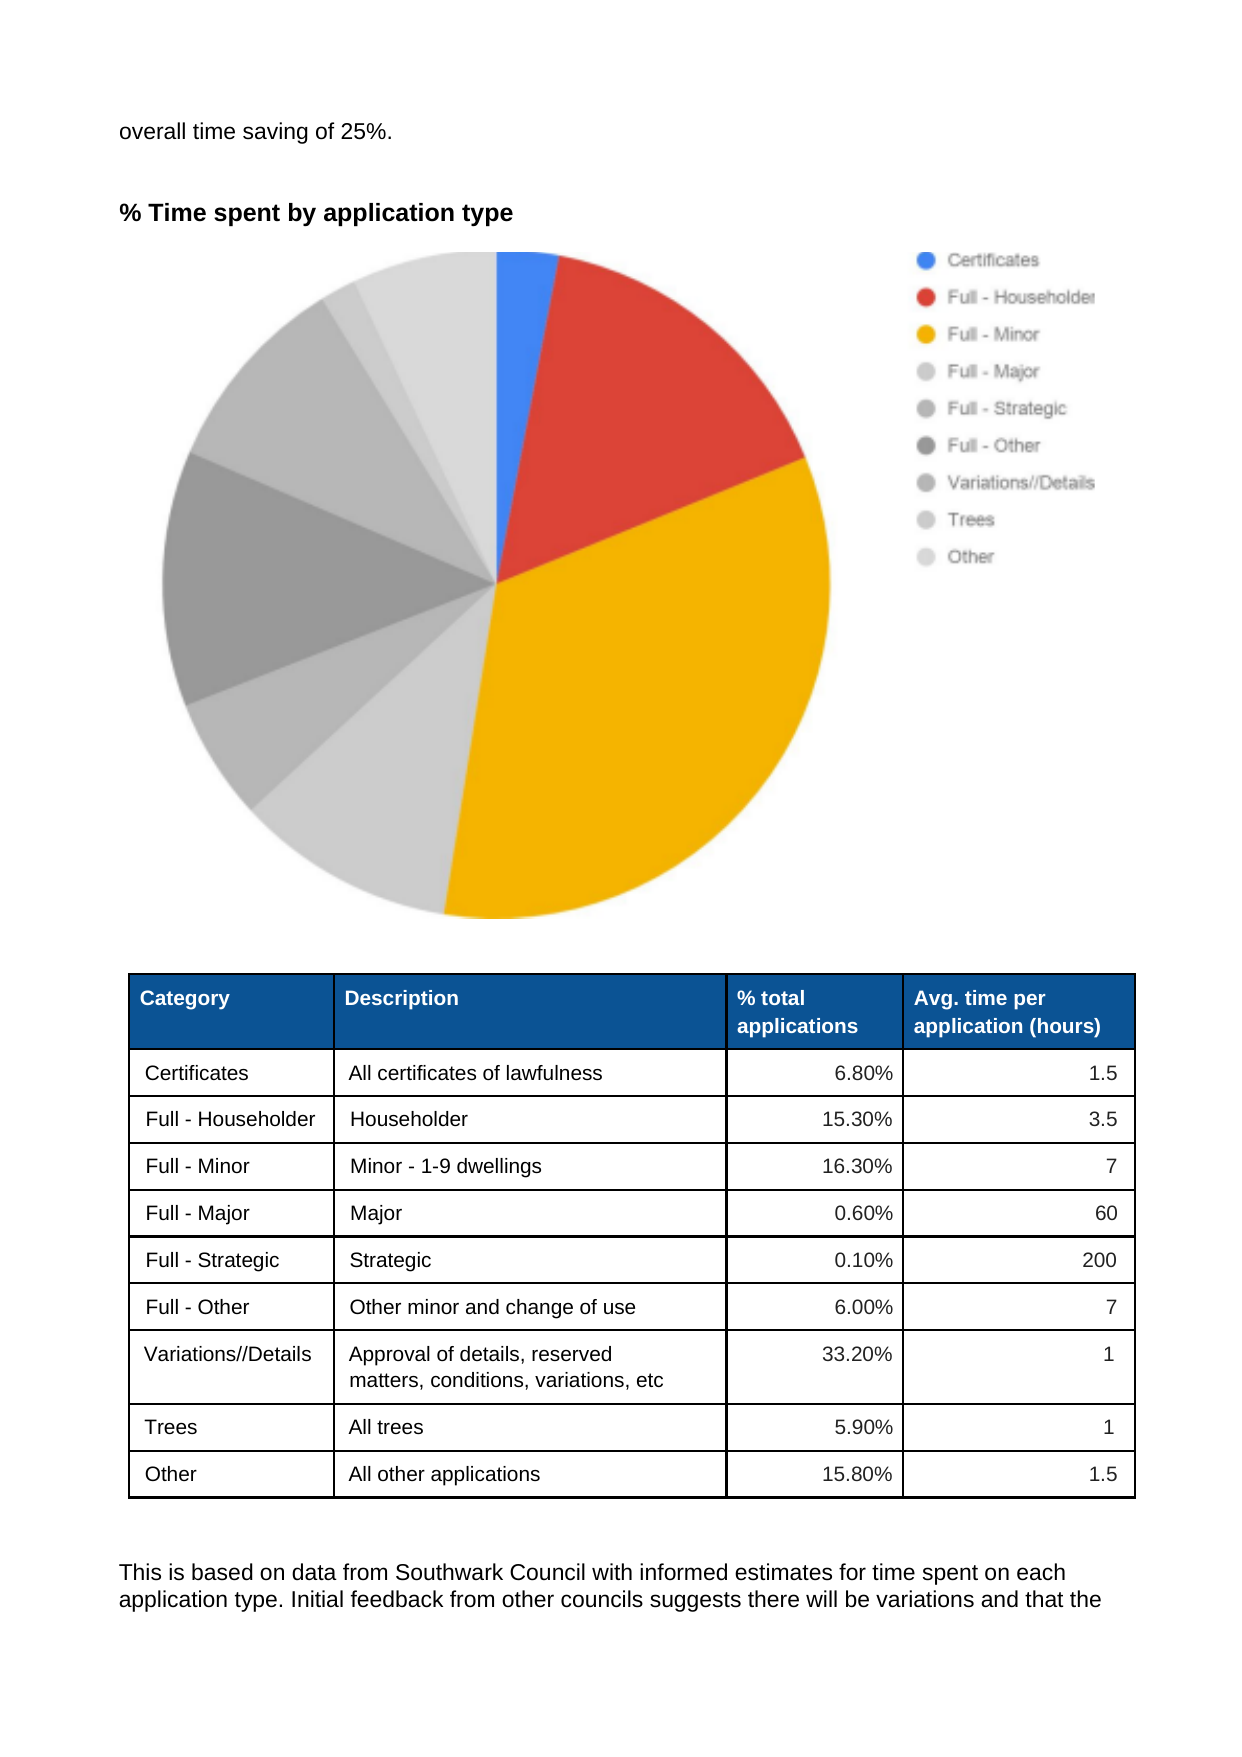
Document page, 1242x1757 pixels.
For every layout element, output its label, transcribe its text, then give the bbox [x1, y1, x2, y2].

table_cell Householder [335, 1097, 725, 1142]
subtitle % Time spent by application type [119, 198, 1128, 227]
picture [121, 252, 1095, 919]
table_cell 0.60% [728, 1191, 902, 1235]
table_cell Certificates [130, 1050, 333, 1095]
table_cell Full - Other [130, 1284, 333, 1329]
table_cell Strategic [335, 1238, 725, 1282]
table_header % total applications [728, 975, 902, 1048]
table_cell Other minor and change of use [335, 1284, 725, 1329]
table_cell All certificates of lawfulness [335, 1050, 725, 1095]
text overall time saving of 25%. [118, 118, 1098, 144]
table_cell Full - Strategic [130, 1238, 333, 1282]
table_cell Full - Householder [130, 1097, 333, 1142]
table_cell 1.5 [904, 1452, 1134, 1496]
table_cell 200 [904, 1238, 1134, 1282]
table_cell 7 [904, 1284, 1134, 1329]
table_cell 7 [904, 1144, 1134, 1188]
table_cell Major [335, 1191, 725, 1235]
table_cell All trees [335, 1405, 725, 1449]
table_cell All other applications [335, 1452, 725, 1496]
table_cell 1.5 [904, 1050, 1134, 1095]
table_cell 6.00% [728, 1284, 902, 1329]
table_header Avg. time per application (hours) [904, 975, 1134, 1048]
table_cell Variations//Details [130, 1331, 333, 1403]
table_cell Minor - 1-9 dwellings [335, 1144, 725, 1188]
table_header Description [335, 975, 725, 1048]
table_cell 1 [904, 1331, 1134, 1403]
table_cell 16.30% [728, 1144, 902, 1188]
table_cell 6.80% [728, 1050, 902, 1095]
table_header Category [130, 975, 333, 1048]
table_cell 5.90% [728, 1405, 902, 1449]
table_cell 15.80% [728, 1452, 902, 1496]
table_cell 0.10% [728, 1238, 902, 1282]
text This is based on data from Southwark Council with informed estimates for time spent on each application type. Initial feedback from other councils suggests there will be variations and that the [118, 1559, 1106, 1612]
table_cell 3.5 [904, 1097, 1134, 1142]
table_cell 1 [904, 1405, 1134, 1449]
table_cell Full - Major [130, 1191, 333, 1235]
table_cell Trees [130, 1405, 333, 1449]
table_cell Approval of details, reserved matters, conditions, variations, etc [335, 1331, 725, 1403]
table_cell Other [130, 1452, 333, 1496]
table_cell Full - Minor [130, 1144, 333, 1188]
table_cell 15.30% [728, 1097, 902, 1142]
table_cell 33.20% [728, 1331, 902, 1403]
table_cell 60 [904, 1191, 1134, 1235]
